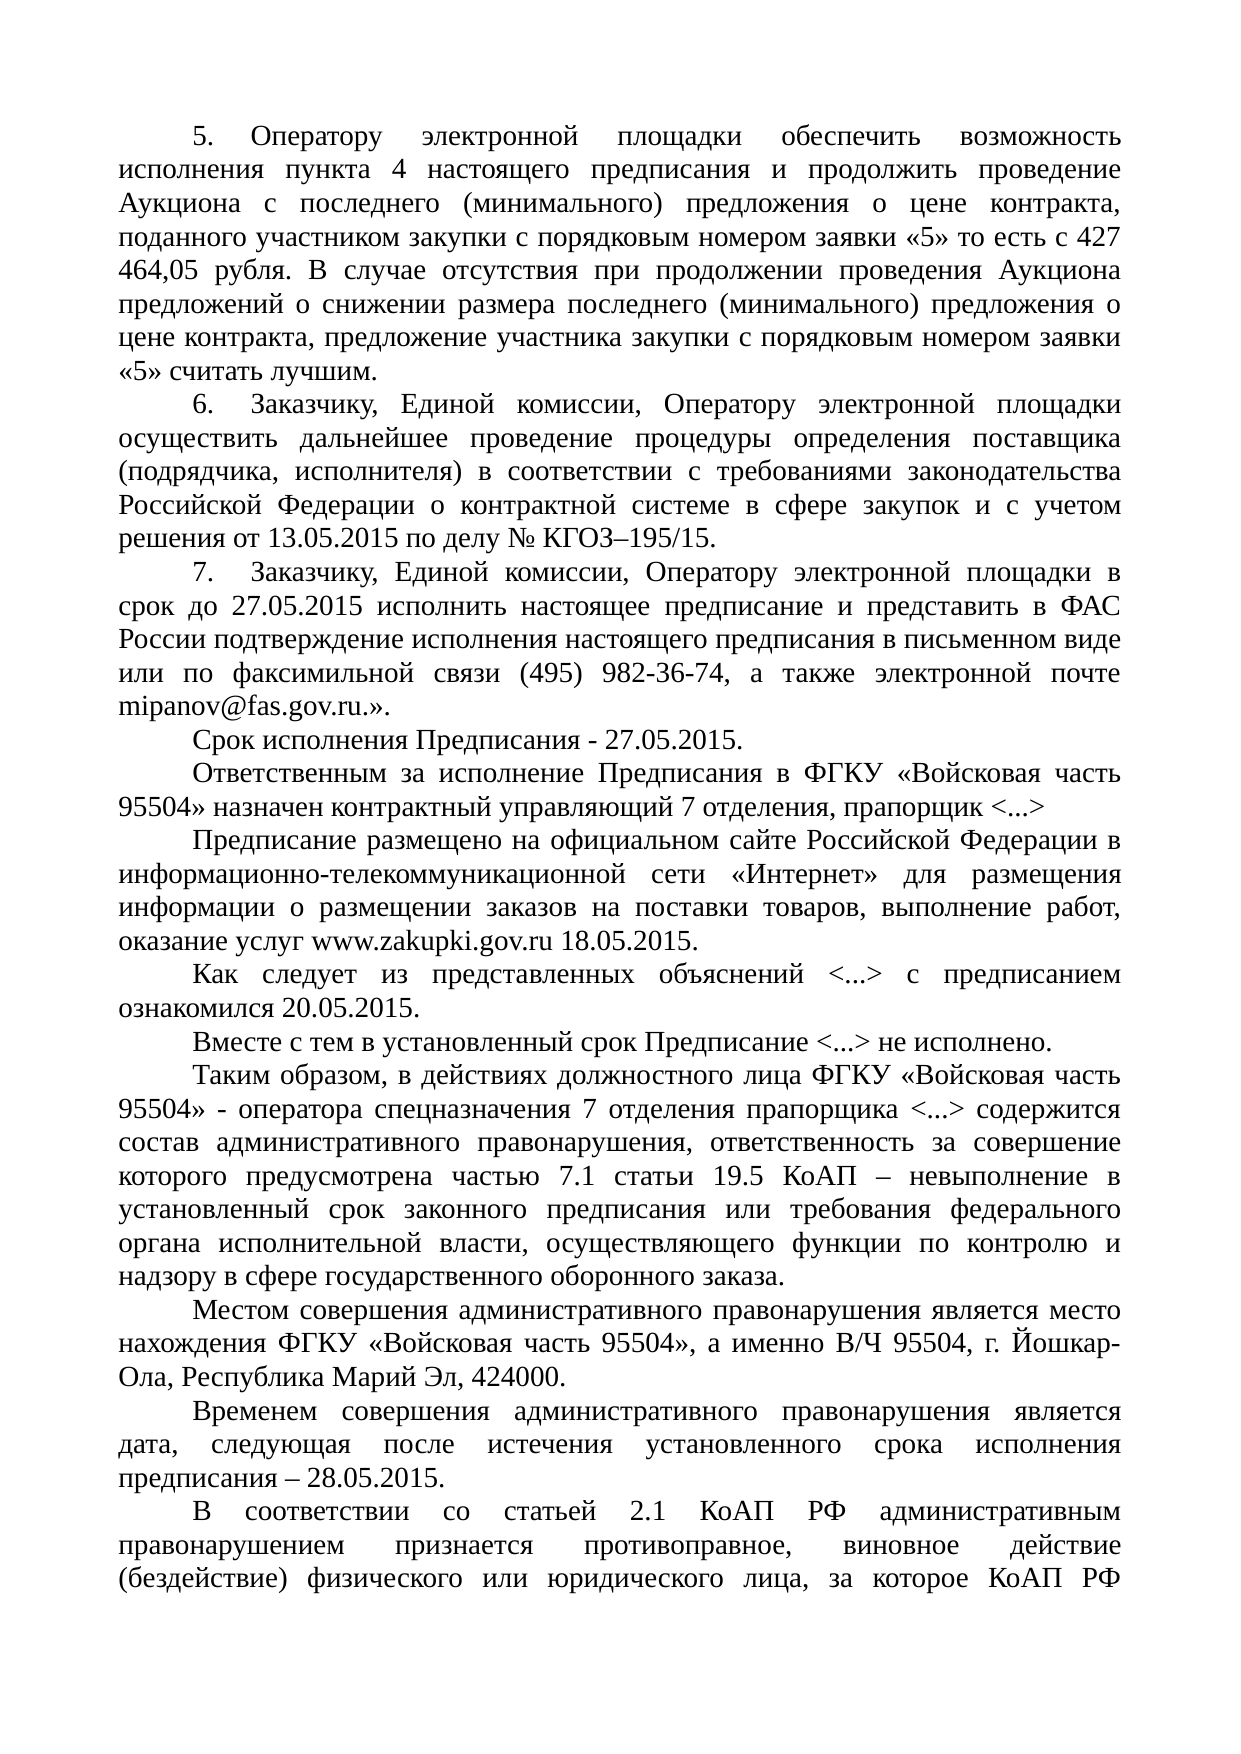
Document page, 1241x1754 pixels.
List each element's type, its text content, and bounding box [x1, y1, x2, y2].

text Таким образом, в действиях должностного лица ФГКУ «Войсковая часть 95504» - оператора спецназначения 7 отделения прапорщика <...> содержится состав административного правонарушения, ответственность за совершение которого предусмотрена частью 7.1 статьи 19.5 КоАП – невыполнение в установленный срок законного предписания или требования федерального органа исполнительной власти, осуществляющего функции по контролю и надзору в сфере государственного оборонного заказа. [118, 1057, 1122, 1292]
text Предписание размещено на официальном сайте Российской Федерации в информационно-телекоммуникационной сети «Интернет» для размещения информации о размещении заказов на поставки товаров, выполнение работ, оказание услуг www.zakupki.gov.ru 18.05.2015. [118, 822, 1122, 957]
text 6. Заказчику, Единой комиссии, Оператору электронной площадки осуществить дальнейшее проведение процедуры определения поставщика (подрядчика, исполнителя) в соответствии с требованиями законодательства Российской Федерации о контрактной системе в сфере закупок и с учетом решения от 13.05.2015 по делу № КГОЗ–195/15. [118, 386, 1122, 554]
text Временем совершения административного правонарушения является дата, следующая после истечения установленного срока исполнения предписания – 28.05.2015. [118, 1393, 1122, 1493]
text Вместе с тем в установленный срок Предписание <...> не исполнено. [118, 1024, 1122, 1057]
text 5. Оператору электронной площадки обеспечить возможность исполнения пункта 4 настоящего предписания и продолжить проведение Аукциона с последнего (минимального) предложения о цене контракта, поданного участником закупки с порядковым номером заявки «5» то есть с 427 464,05 рубля. В случае отсутствия при продолжении проведения Аукциона предложений о снижении размера последнего (минимального) предложения о цене контракта, предложение участника закупки с порядковым номером заявки «5» считать лучшим. [118, 118, 1122, 386]
text Срок исполнения Предписания - 27.05.2015. [118, 722, 1122, 755]
text 7. Заказчику, Единой комиссии, Оператору электронной площадки в срок до 27.05.2015 исполнить настоящее предписание и представить в ФАС России подтверждение исполнения настоящего предписания в письменном виде или по факсимильной связи (495) 982-36-74, а также электронной почте mipanov@fas.gov.ru.». [118, 554, 1122, 722]
text Местом совершения административного правонарушения является место нахождения ФГКУ «Войсковая часть 95504», а именно В/Ч 95504, г. Йошкар-Ола, Республика Марий Эл, 424000. [118, 1292, 1122, 1393]
text В соответствии со статьей 2.1 КоАП РФ административным правонарушением признается противоправное, виновное действие (бездействие) физического или юридического лица, за которое КоАП РФ [118, 1493, 1122, 1594]
text Как следует из представленных объяснений <...> с предписанием ознакомился 20.05.2015. [118, 957, 1122, 1024]
text Ответственным за исполнение Предписания в ФГКУ «Войсковая часть 95504» назначен контрактный управляющий 7 отделения, прапорщик <...> [118, 755, 1122, 822]
